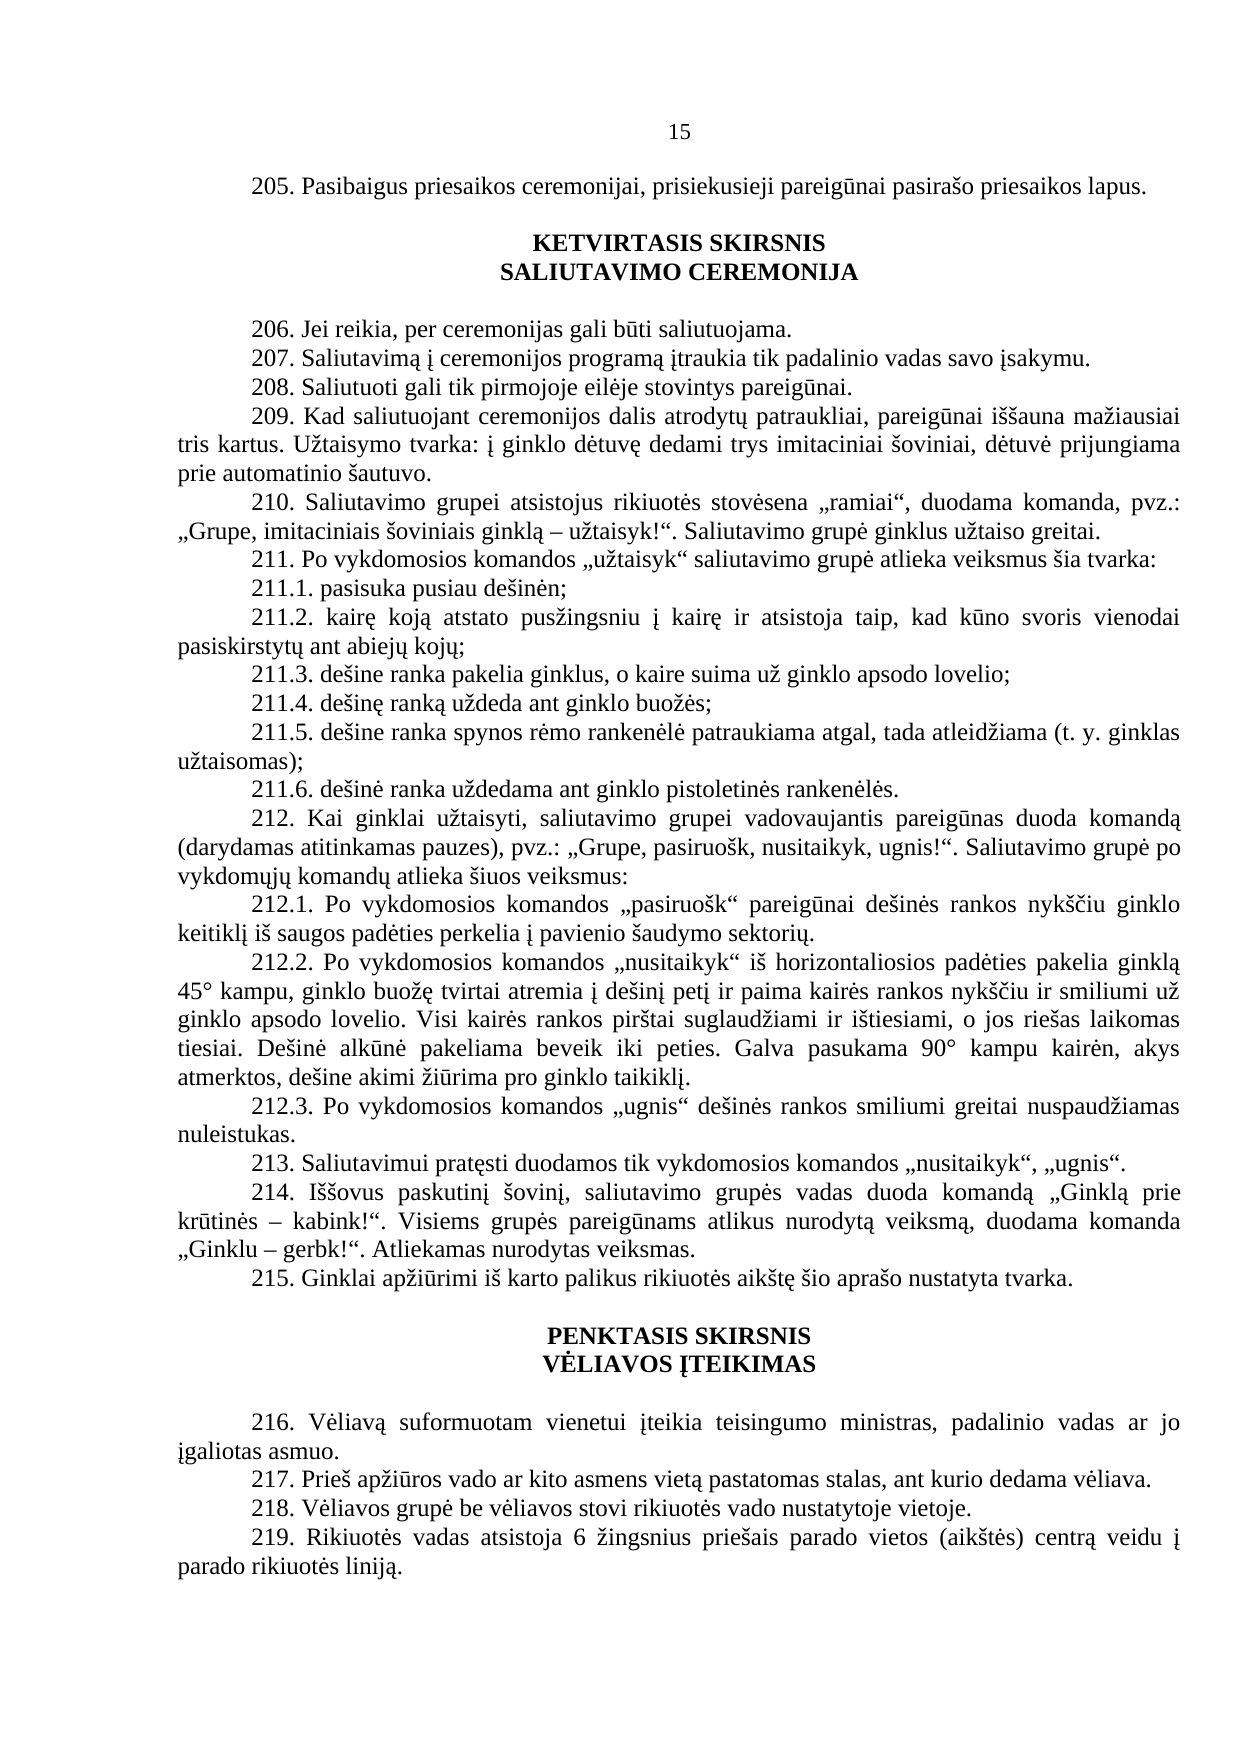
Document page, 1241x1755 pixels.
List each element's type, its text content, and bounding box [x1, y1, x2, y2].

text 210. Saliutavimo grupei atsistojus rikiuotės stovėsena „ramiai“, duodama komanda, pvz.: „Grupe, imitaciniais šoviniais ginklą – užtaisyk!“. Saliutavimo grupė ginklus užtaiso greitai. [177, 487, 1181, 544]
text 212.3. Po vykdomosios komandos „ugnis“ dešinės rankos smiliumi greitai nuspaudžiamas nuleistukas. [177, 1091, 1181, 1148]
text 215. Ginklai apžiūrimi iš karto palikus rikiuotės aikštę šio aprašo nustatyta tvarka. [177, 1263, 1181, 1292]
text 211. Po vykdomosios komandos „užtaisyk“ saliutavimo grupė atlieka veiksmus šia tvarka: [177, 544, 1181, 573]
text PENKTASIS SKIRSNIS [177, 1321, 1181, 1349]
text SALIUTAVIMO CEREMONIJA [177, 257, 1181, 286]
text 208. Saliutuoti gali tik pirmojoje eilėje stovintys pareigūnai. [177, 372, 1181, 401]
text 211.6. dešinė ranka uždedama ant ginklo pistoletinės rankenėlės. [177, 774, 1181, 803]
text 212. Kai ginklai užtaisyti, saliutavimo grupei vadovaujantis pareigūnas duoda komandą (darydamas atitinkamas pauzes), pvz.: „Grupe, pasiruošk, nusitaikyk, ugnis!“. Saliutavimo grupė po vykdomųjų komandų atlieka šiuos veiksmus: [177, 803, 1181, 889]
text 213. Saliutavimui pratęsti duodamos tik vykdomosios komandos „nusitaikyk“, „ugnis“. [177, 1148, 1181, 1177]
text 211.2. kairę koją atstato pusžingsniu į kairę ir atsistoja taip, kad kūno svoris vienodai pasiskirstytų ant abiejų kojų; [177, 602, 1181, 659]
text 214. Iššovus paskutinį šovinį, saliutavimo grupės vadas duoda komandą „Ginklą prie krūtinės – kabink!“. Visiems grupės pareigūnams atlikus nurodytą veiksmą, duodama komanda „Ginklu – gerbk!“. Atliekamas nurodytas veiksmas. [177, 1177, 1181, 1263]
text 216. Vėliavą suformuotam vienetui įteikia teisingumo ministras, padalinio vadas ar jo įgaliotas asmuo. [177, 1407, 1181, 1464]
text 219. Rikiuotės vadas atsistoja 6 žingsnius priešais parado vietos (aikštės) centrą veidu į parado rikiuotės liniją. [177, 1522, 1181, 1579]
text 212.2. Po vykdomosios komandos „nusitaikyk“ iš horizontaliosios padėties pakelia ginklą 45° kampu, ginklo buožę tvirtai atremia į dešinį petį ir paima kairės rankos nykščiu ir smiliumi už ginklo apsodo lovelio. Visi kairės rankos pirštai suglaudžiami ir ištiesiami, o jos riešas laikomas tiesiai. Dešinė alkūnė pakeliama beveik iki peties. Galva pasukama 90° kampu kairėn, akys atmerktos, dešine akimi žiūrima pro ginklo taikiklį. [177, 947, 1181, 1091]
text 217. Prieš apžiūros vado ar kito asmens vietą pastatomas stalas, ant kurio dedama vėliava. [177, 1464, 1181, 1493]
text 212.1. Po vykdomosios komandos „pasiruošk“ pareigūnai dešinės rankos nykščiu ginklo keitiklį iš saugos padėties perkelia į pavienio šaudymo sektorių. [177, 889, 1181, 947]
text 206. Jei reikia, per ceremonijas gali būti saliutuojama. [177, 314, 1181, 343]
text 211.4. dešinę ranką uždeda ant ginklo buožės; [177, 688, 1181, 717]
text 211.5. dešine ranka spynos rėmo rankenėlė patraukiama atgal, tada atleidžiama (t. y. ginklas užtaisomas); [177, 717, 1181, 774]
text VĖLIAVOS ĮTEIKIMAS [177, 1349, 1181, 1378]
text 211.1. pasisuka pusiau dešinėn; [177, 573, 1181, 602]
text KETVIRTASIS SKIRSNIS [177, 228, 1181, 257]
text 218. Vėliavos grupė be vėliavos stovi rikiuotės vado nustatytoje vietoje. [177, 1493, 1181, 1522]
text 205. Pasibaigus priesaikos ceremonijai, prisiekusieji pareigūnai pasirašo priesaikos lapus. [177, 171, 1181, 199]
text 211.3. dešine ranka pakelia ginklus, o kaire suima už ginklo apsodo lovelio; [177, 659, 1181, 688]
text 207. Saliutavimą į ceremonijos programą įtraukia tik padalinio vadas savo įsakymu. [177, 343, 1181, 372]
text 209. Kad saliutuojant ceremonijos dalis atrodytų patraukliai, pareigūnai iššauna mažiausiai tris kartus. Užtaisymo tvarka: į ginklo dėtuvę dedami trys imitaciniai šoviniai, dėtuvė prijungiama prie automatinio šautuvo. [177, 401, 1181, 487]
